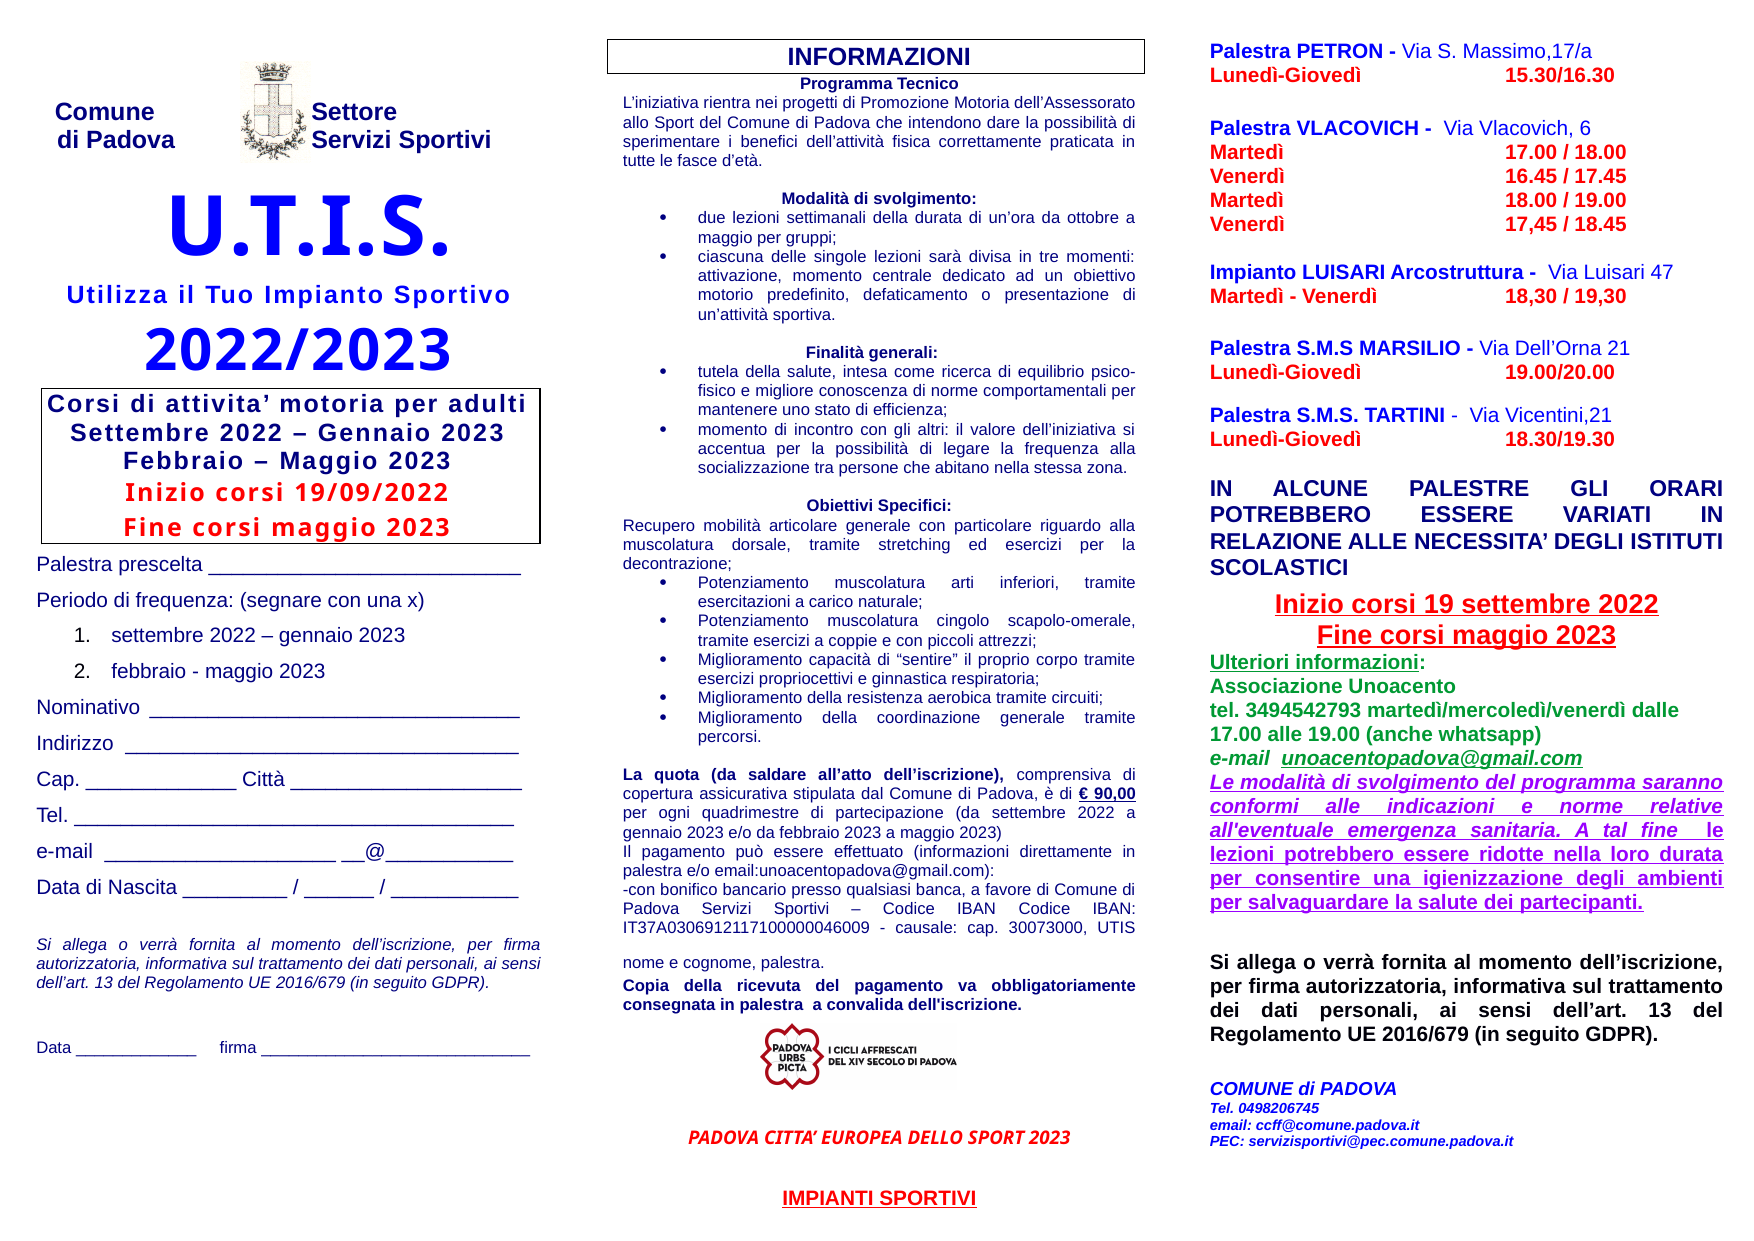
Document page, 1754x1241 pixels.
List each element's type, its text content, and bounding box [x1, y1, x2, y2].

list febbraio - maggio 2023 [73, 659, 531, 683]
text Palestra prescelta ___________________________ [36, 551, 531, 575]
text Venerdì 17,45 / 18.45 [1209, 212, 1733, 236]
text Tel. ______________________________________ [36, 803, 531, 827]
text PEC: servizisportivi@pec.comune.padova.it [1209, 1133, 1733, 1150]
subtitle U.T.I.S. [36, 166, 541, 279]
text Settembre 2022 – Gennaio 2023 [42, 417, 539, 445]
subtitle Finalità generali: [637, 343, 1106, 362]
text Nominativo ________________________________ [36, 695, 531, 719]
picture [760, 1023, 957, 1090]
text Inizio corsi 19 settembre 2022 [1209, 588, 1723, 619]
text Associazione Unoacento [1209, 674, 1723, 698]
text INFORMAZIONI [608, 40, 1144, 73]
text per salvaguardare la salute dei partecipanti. [1209, 888, 1723, 914]
list tutela della salute, intesa come ricerca di equilibrio psico-fisico e migliore conoscenza di norme comportamentali per mantenere uno stato di efficienza; [660, 362, 1136, 419]
text Martedì 17.00 / 18.00 [1209, 140, 1723, 164]
text IMPIANTI SPORTIVI [623, 1186, 1136, 1210]
text Fine corsi maggio 2023 [42, 508, 539, 543]
text Comune [36, 97, 240, 125]
list momento di incontro con gli altri: il valore dell’iniziativa si accentua per la possibilità di legare la frequenza alla socializzazione tra persone che abitano nella stessa zona. [660, 419, 1136, 477]
text -con bonifico bancario presso qualsiasi banca, a favore di Comune di Padova Servizi Sportivi – Codice IBAN Codice IBAN: IT37A0306912117100000046009 - causale: cap. 30073000, UTIS nome e cognome, palestra. [623, 880, 1136, 976]
subtitle Data _____________ firma _____________________________ [36, 1038, 531, 1057]
text Lunedì-Giovedì 18.30/19.30 [1209, 427, 1733, 451]
text Venerdì 16.45 / 17.45 [1209, 164, 1723, 188]
text COMUNE di PADOVA [1209, 1078, 1723, 1099]
text tel. 3494542793 martedì/mercoledì/venerdì dalle 17.00 alle 19.00 (anche whatsapp) [1209, 698, 1723, 746]
text 2022/2023 [36, 308, 531, 388]
text Modalità di svolgimento: [623, 189, 1136, 208]
text Febbraio – Maggio 2023 [42, 445, 539, 474]
text Palestra VLACOVICH - Via Vlacovich, 6 [1209, 116, 1723, 140]
text email: ccff@comune.padova.it [1209, 1116, 1723, 1133]
text per consentire una igienizzazione degli ambienti [1209, 864, 1723, 887]
subtitle Recupero mobilità articolare generale con particolare riguardo alla muscolatura dorsale, tramite stretching ed esercizi per la decontrazione; [623, 515, 1136, 573]
text Corsi di attivita’ motoria per adulti [42, 389, 539, 417]
text IN ALCUNE PALESTRE GLI ORARI POTREBBERO ESSERE VARIATI IN RELAZIONE ALLE NECESSITA’ DEGLI ISTITUTI SCOLASTICI [1209, 475, 1723, 581]
text Palestra PETRON - Via S. Massimo,17/a [1209, 39, 1723, 63]
text Palestra S.M.S MARSILIO - Via Dell’Orna 21 [1209, 336, 1723, 360]
text Lunedì-Giovedì 19.00/20.00 [1209, 360, 1723, 384]
text Tel. 0498206745 [1209, 1099, 1723, 1116]
text Le modalità di svolgimento del programma saranno [1209, 770, 1723, 791]
text lezioni potrebbero essere ridotte nella loro durata [1209, 840, 1723, 863]
list Potenziamento muscolatura arti inferiori, tramite esercitazioni a carico naturale; [660, 573, 1136, 611]
text Il pagamento può essere effettuato (informazioni direttamente in palestra e/o email:unoacentopadova@gmail.com): [623, 842, 1136, 880]
text conformi alle indicazioni e norme relative [1209, 792, 1723, 815]
text e-mail unoacentopadova@gmail.com [1209, 746, 1723, 770]
list Potenziamento muscolatura cingolo scapolo-omerale, tramite esercizi a coppie e con piccoli attrezzi; [660, 611, 1136, 650]
text Si allega o verrà fornita al momento dell’iscrizione, per firma autorizzatoria, informativa sul trattamento dei dati personali, ai sensi dell’art. 13 del Regolamento UE 2016/679 (in seguito GDPR). [36, 935, 541, 992]
list Miglioramento della coordinazione generale tramite percorsi. [660, 707, 1136, 746]
text Settore [311, 97, 531, 125]
text Data di Nascita _________ / ______ / ___________ [36, 875, 531, 899]
list settembre 2022 – gennaio 2023 [73, 623, 531, 647]
text Fine corsi maggio 2023 [1209, 619, 1723, 650]
list Miglioramento della resistenza aerobica tramite circuiti; [660, 688, 1136, 707]
text Martedì - Venerdì 18,30 / 19,30 [1209, 283, 1723, 307]
text e-mail ____________________ __@___________ [36, 839, 531, 863]
text Indirizzo __________________________________ [36, 731, 531, 755]
subtitle Obiettivi Specifici: [623, 496, 1136, 515]
text PADOVA CITTA’ EUROPEA DELLO SPORT 2023 [623, 1124, 1136, 1150]
text Inizio corsi 19/09/2022 [42, 474, 539, 508]
text Si allega o verrà fornita al momento dell’iscrizione, per firma autorizzatoria, informativa sul trattamento dei dati personali, ai sensi dell’art. 13 del Regolamento UE 2016/679 (in seguito GDPR). [1209, 950, 1723, 1046]
list Miglioramento capacità di “sentire” il proprio corpo tramite esercizi propriocettivi e ginnastica respiratoria; [660, 650, 1136, 688]
list due lezioni settimanali della durata di un’ora da ottobre a maggio per gruppi; [660, 208, 1136, 247]
text Programma Tecnico [623, 74, 1136, 93]
text Ulteriori informazioni: [1209, 650, 1723, 674]
text La quota (da saldare all’atto dell’iscrizione), comprensiva di copertura assicurativa stipulata dal Comune di Padova, è di € 90,00 per ogni quadrimestre di partecipazione (da settembre 2022 a gennaio 2023 e/o da febbraio 2023 a maggio 2023) [623, 765, 1136, 842]
text Servizi Sportivi [311, 125, 531, 154]
text all'eventuale emergenza sanitaria. A tal fine le [1209, 816, 1723, 839]
text Copia della ricevuta del pagamento va obbligatoriamente consegnata in palestra a convalida dell'iscrizione. [623, 976, 1136, 1014]
text Impianto LUISARI Arcostruttura - Via Luisari 47 [1209, 259, 1733, 283]
text Martedì 18.00 / 19.00 [1209, 188, 1733, 212]
text Periodo di frequenza: (segnare con una x) [36, 587, 531, 611]
text Lunedì-Giovedì 15.30/16.30 [1209, 63, 1723, 87]
subtitle Utilizza il Tuo Impianto Sportivo [36, 279, 541, 308]
list ciascuna delle singole lezioni sarà divisa in tre momenti: attivazione, momento centrale dedicato ad un obiettivo motorio predefinito, defaticamento o presentazione di un’attività sportiva. [660, 247, 1136, 323]
text Palestra S.M.S. TARTINI - Via Vicentini,21 [1209, 403, 1733, 427]
text Cap. _____________ Città ____________________ [36, 767, 531, 791]
text di Padova [36, 125, 240, 154]
text L’iniziativa rientra nei progetti di Promozione Motoria dell’Assessorato allo Sport del Comune di Padova che intendono dare la possibilità di sperimentare i benefici dell’attività fisica correttamente praticata in tutte le fasce d’età. [623, 93, 1136, 170]
